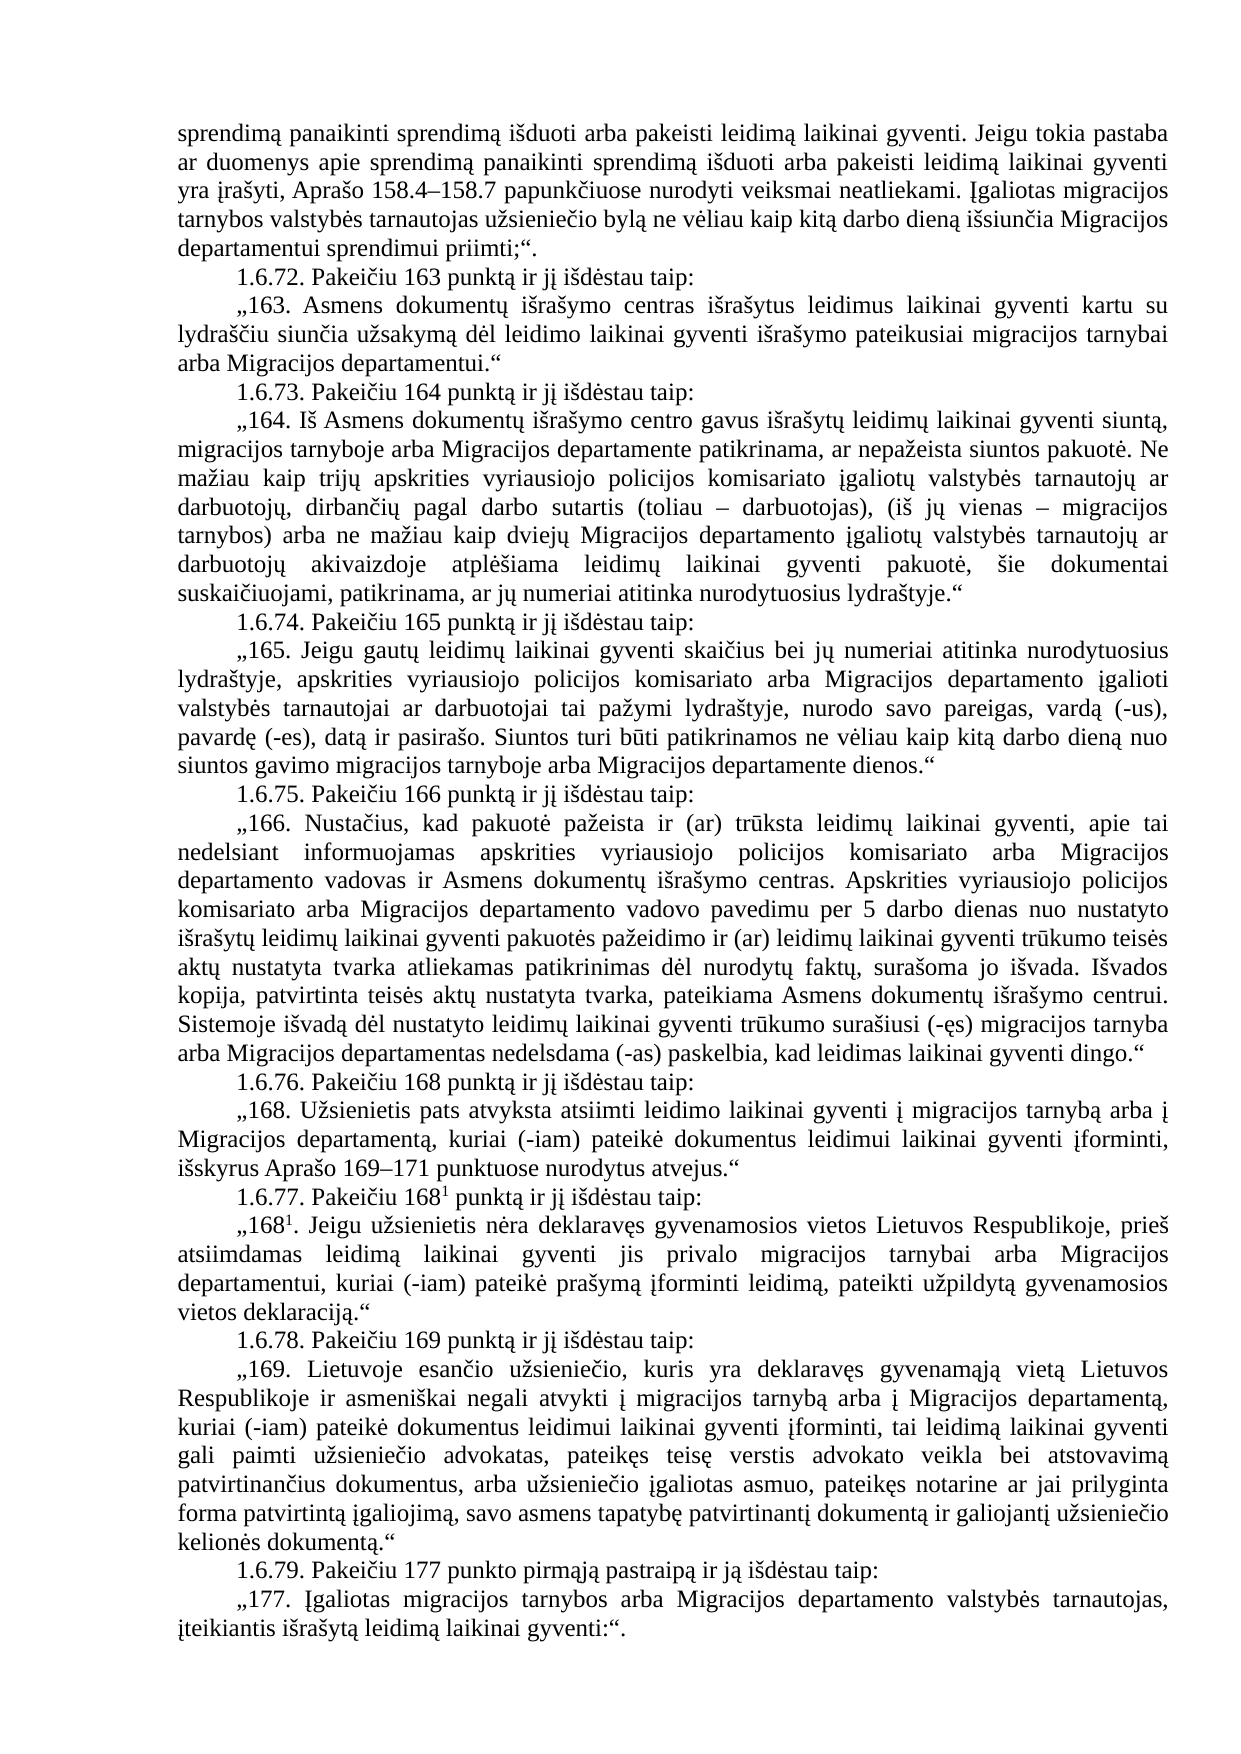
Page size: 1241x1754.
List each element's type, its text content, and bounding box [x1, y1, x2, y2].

text „1681. Jeigu užsienietis nėra deklaravęs gyvenamosios vietos Lietuvos Respublikoje, prieš atsiimdamas leidimą laikinai gyventi jis privalo migracijos tarnybai arba Migracijos departamentui, kuriai (-iam) pateikė prašymą įforminti leidimą, pateikti užpildytą gyvenamosios vietos deklaraciją.“ [177, 1211, 1169, 1326]
text 1.6.76. Pakeičiu 168 punktą ir jį išdėstau taip: [177, 1067, 1169, 1096]
text „166. Nustačius, kad pakuotė pažeista ir (ar) trūksta leidimų laikinai gyventi, apie tai nedelsiant informuojamas apskrities vyriausiojo policijos komisariato arba Migracijos departamento vadovas ir Asmens dokumentų išrašymo centras. Apskrities vyriausiojo policijos komisariato arba Migracijos departamento vadovo pavedimu per 5 darbo dienas nuo nustatyto išrašytų leidimų laikinai gyventi pakuotės pažeidimo ir (ar) leidimų laikinai gyventi trūkumo teisės aktų nustatyta tvarka atliekamas patikrinimas dėl nurodytų faktų, surašoma jo išvada. Išvados kopija, patvirtinta teisės aktų nustatyta tvarka, pateikiama Asmens dokumentų išrašymo centrui. Sistemoje išvadą dėl nustatyto leidimų laikinai gyventi trūkumo surašiusi (-ęs) migracijos tarnyba arba Migracijos departamentas nedelsdama (-as) paskelbia, kad leidimas laikinai gyventi dingo.“ [177, 808, 1169, 1067]
text „169. Lietuvoje esančio užsieniečio, kuris yra deklaravęs gyvenamąją vietą Lietuvos Respublikoje ir asmeniškai negali atvykti į migracijos tarnybą arba į Migracijos departamentą, kuriai (-iam) pateikė dokumentus leidimui laikinai gyventi įforminti, tai leidimą laikinai gyventi gali paimti užsieniečio advokatas, pateikęs teisę verstis advokato veikla bei atstovavimą patvirtinančius dokumentus, arba užsieniečio įgaliotas asmuo, pateikęs notarine ar jai prilyginta forma patvirtintą įgaliojimą, savo asmens tapatybę patvirtinantį dokumentą ir galiojantį užsieniečio kelionės dokumentą.“ [177, 1354, 1169, 1556]
text 1.6.79. Pakeičiu 177 punkto pirmąją pastraipą ir ją išdėstau taip: [177, 1556, 1169, 1584]
text „164. Iš Asmens dokumentų išrašymo centro gavus išrašytų leidimų laikinai gyventi siuntą, migracijos tarnyboje arba Migracijos departamente patikrinama, ar nepažeista siuntos pakuotė. Ne mažiau kaip trijų apskrities vyriausiojo policijos komisariato įgaliotų valstybės tarnautojų ar darbuotojų, dirbančių pagal darbo sutartis (toliau – darbuotojas), (iš jų vienas – migracijos tarnybos) arba ne mažiau kaip dviejų Migracijos departamento įgaliotų valstybės tarnautojų ar darbuotojų akivaizdoje atplėšiama leidimų laikinai gyventi pakuotė, šie dokumentai suskaičiuojami, patikrinama, ar jų numeriai atitinka nurodytuosius lydraštyje.“ [177, 406, 1169, 607]
text 1.6.72. Pakeičiu 163 punktą ir jį išdėstau taip: [177, 262, 1169, 291]
text „177. Įgaliotas migracijos tarnybos arba Migracijos departamento valstybės tarnautojas, įteikiantis išrašytą leidimą laikinai gyventi:“. [177, 1584, 1169, 1642]
text 1.6.75. Pakeičiu 166 punktą ir jį išdėstau taip: [177, 779, 1169, 808]
text „163. Asmens dokumentų išrašymo centras išrašytus leidimus laikinai gyventi kartu su lydraščiu siunčia užsakymą dėl leidimo laikinai gyventi išrašymo pateikusiai migracijos tarnybai arba Migracijos departamentui.“ [177, 291, 1169, 377]
text 1.6.74. Pakeičiu 165 punktą ir jį išdėstau taip: [177, 607, 1169, 636]
text 1.6.78. Pakeičiu 169 punktą ir jį išdėstau taip: [177, 1326, 1169, 1354]
text „168. Užsienietis pats atvyksta atsiimti leidimo laikinai gyventi į migracijos tarnybą arba į Migracijos departamentą, kuriai (-iam) pateikė dokumentus leidimui laikinai gyventi įforminti, išskyrus Aprašo 169–171 punktuose nurodytus atvejus.“ [177, 1096, 1169, 1182]
text 1.6.77. Pakeičiu 1681 punktą ir jį išdėstau taip: [177, 1182, 1169, 1211]
text „165. Jeigu gautų leidimų laikinai gyventi skaičius bei jų numeriai atitinka nurodytuosius lydraštyje, apskrities vyriausiojo policijos komisariato arba Migracijos departamento įgalioti valstybės tarnautojai ar darbuotojai tai pažymi lydraštyje, nurodo savo pareigas, vardą (-us), pavardę (-es), datą ir pasirašo. Siuntos turi būti patikrinamos ne vėliau kaip kitą darbo dieną nuo siuntos gavimo migracijos tarnyboje arba Migracijos departamente dienos.“ [177, 636, 1169, 779]
text 1.6.73. Pakeičiu 164 punktą ir jį išdėstau taip: [177, 377, 1169, 406]
text sprendimą panaikinti sprendimą išduoti arba pakeisti leidimą laikinai gyventi. Jeigu tokia pastaba ar duomenys apie sprendimą panaikinti sprendimą išduoti arba pakeisti leidimą laikinai gyventi yra įrašyti, Aprašo 158.4–158.7 papunkčiuose nurodyti veiksmai neatliekami. Įgaliotas migracijos tarnybos valstybės tarnautojas užsieniečio bylą ne vėliau kaip kitą darbo dieną išsiunčia Migracijos departamentui sprendimui priimti;“. [177, 118, 1169, 262]
